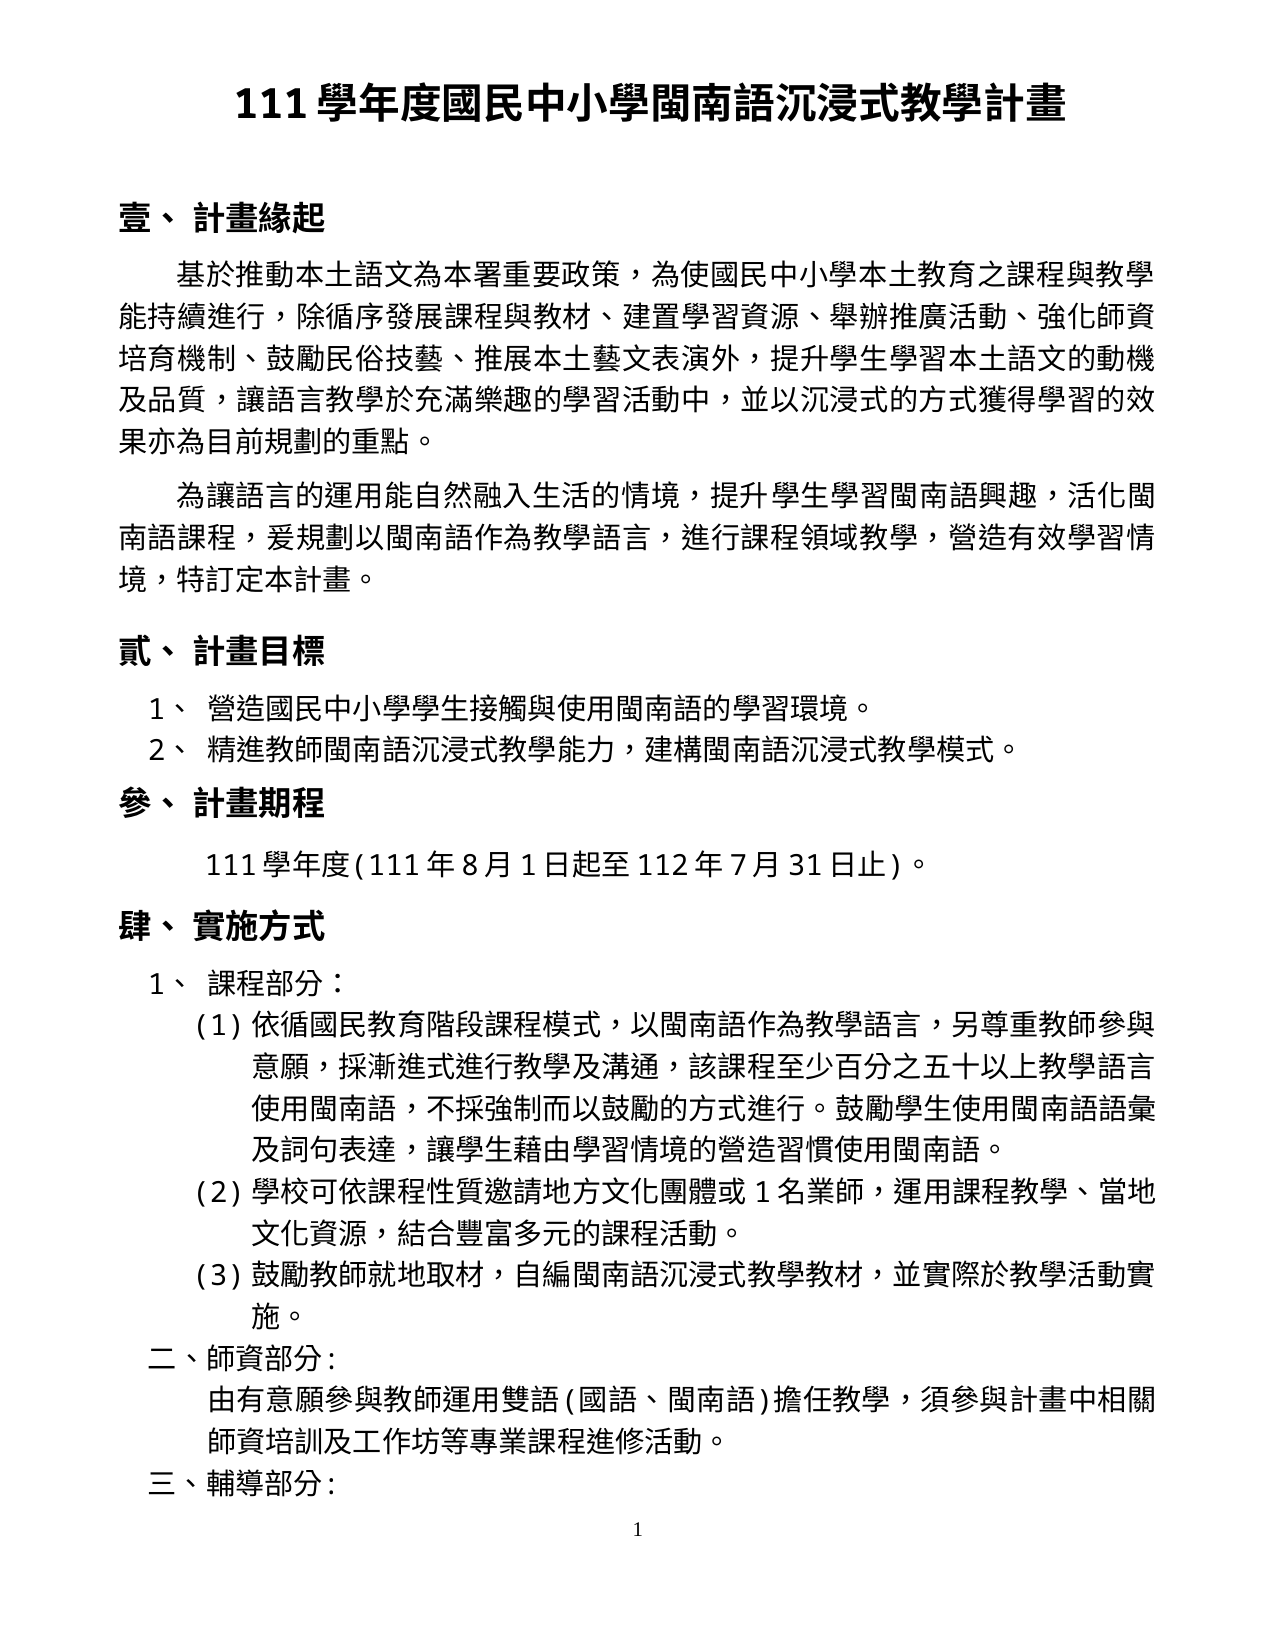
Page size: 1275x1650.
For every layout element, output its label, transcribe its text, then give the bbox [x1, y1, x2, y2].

text 由有意願參與教師運用雙語(國語、閩南語)擔任教學，須參與計畫中相關師資培訓及工作坊等專業課程進修活動。 [207, 1377, 1157, 1461]
list 課程部分： [148, 961, 1157, 1002]
text 111學年度(111年8月1日起至112年7月31日止)。 [204, 836, 1157, 886]
text 為讓語言的運用能自然融入生活的情境，提升學生學習閩南語興趣，活化閩南語課程，爰規劃以閩南語作為教學語言，進行課程領域教學，營造有效學習情境，特訂定本計畫。 [118, 473, 1157, 598]
list 學校可依課程性質邀請地方文化團體或1名業師，運用課程教學、當地文化資源，結合豐富多元的課程活動。 [192, 1169, 1157, 1252]
list 鼓勵教師就地取材，自編閩南語沉浸式教學教材，並實際於教學活動實施。 [192, 1252, 1157, 1336]
list 計畫期程 [118, 782, 1157, 823]
list 營造國民中小學學生接觸與使用閩南語的學習環境。 [148, 686, 1157, 727]
list 精進教師閩南語沉浸式教學能力，建構閩南語沉浸式教學模式。 [148, 727, 1157, 769]
list 實施方式 [118, 898, 1157, 948]
text 三、輔導部分: [118, 1461, 1157, 1502]
list 計畫目標 [118, 623, 1157, 673]
text 二、師資部分: [148, 1336, 1157, 1377]
text 基於推動本土語文為本署重要政策，為使國民中小學本土教育之課程與教學能持續進行，除循序發展課程與教材、建置學習資源、舉辦推廣活動、強化師資培育機制、鼓勵民俗技藝、推展本土藝文表演外，提升學生學習本土語文的動機及品質，讓語言教學於充滿樂趣的學習活動中，並以沉浸式的方式獲得學習的效果亦為目前規劃的重點。 [118, 252, 1157, 461]
text 111學年度國民中小學閩南語沉浸式教學計畫 [118, 85, 1157, 127]
list 依循國民教育階段課程模式，以閩南語作為教學語言，另尊重教師參與意願，採漸進式進行教學及溝通，該課程至少百分之五十以上教學語言使用閩南語，不採強制而以鼓勵的方式進行。鼓勵學生使用閩南語語彙及詞句表達，讓學生藉由學習情境的營造習慣使用閩南語。 [192, 1002, 1157, 1169]
list 計畫緣起 [118, 192, 1157, 240]
